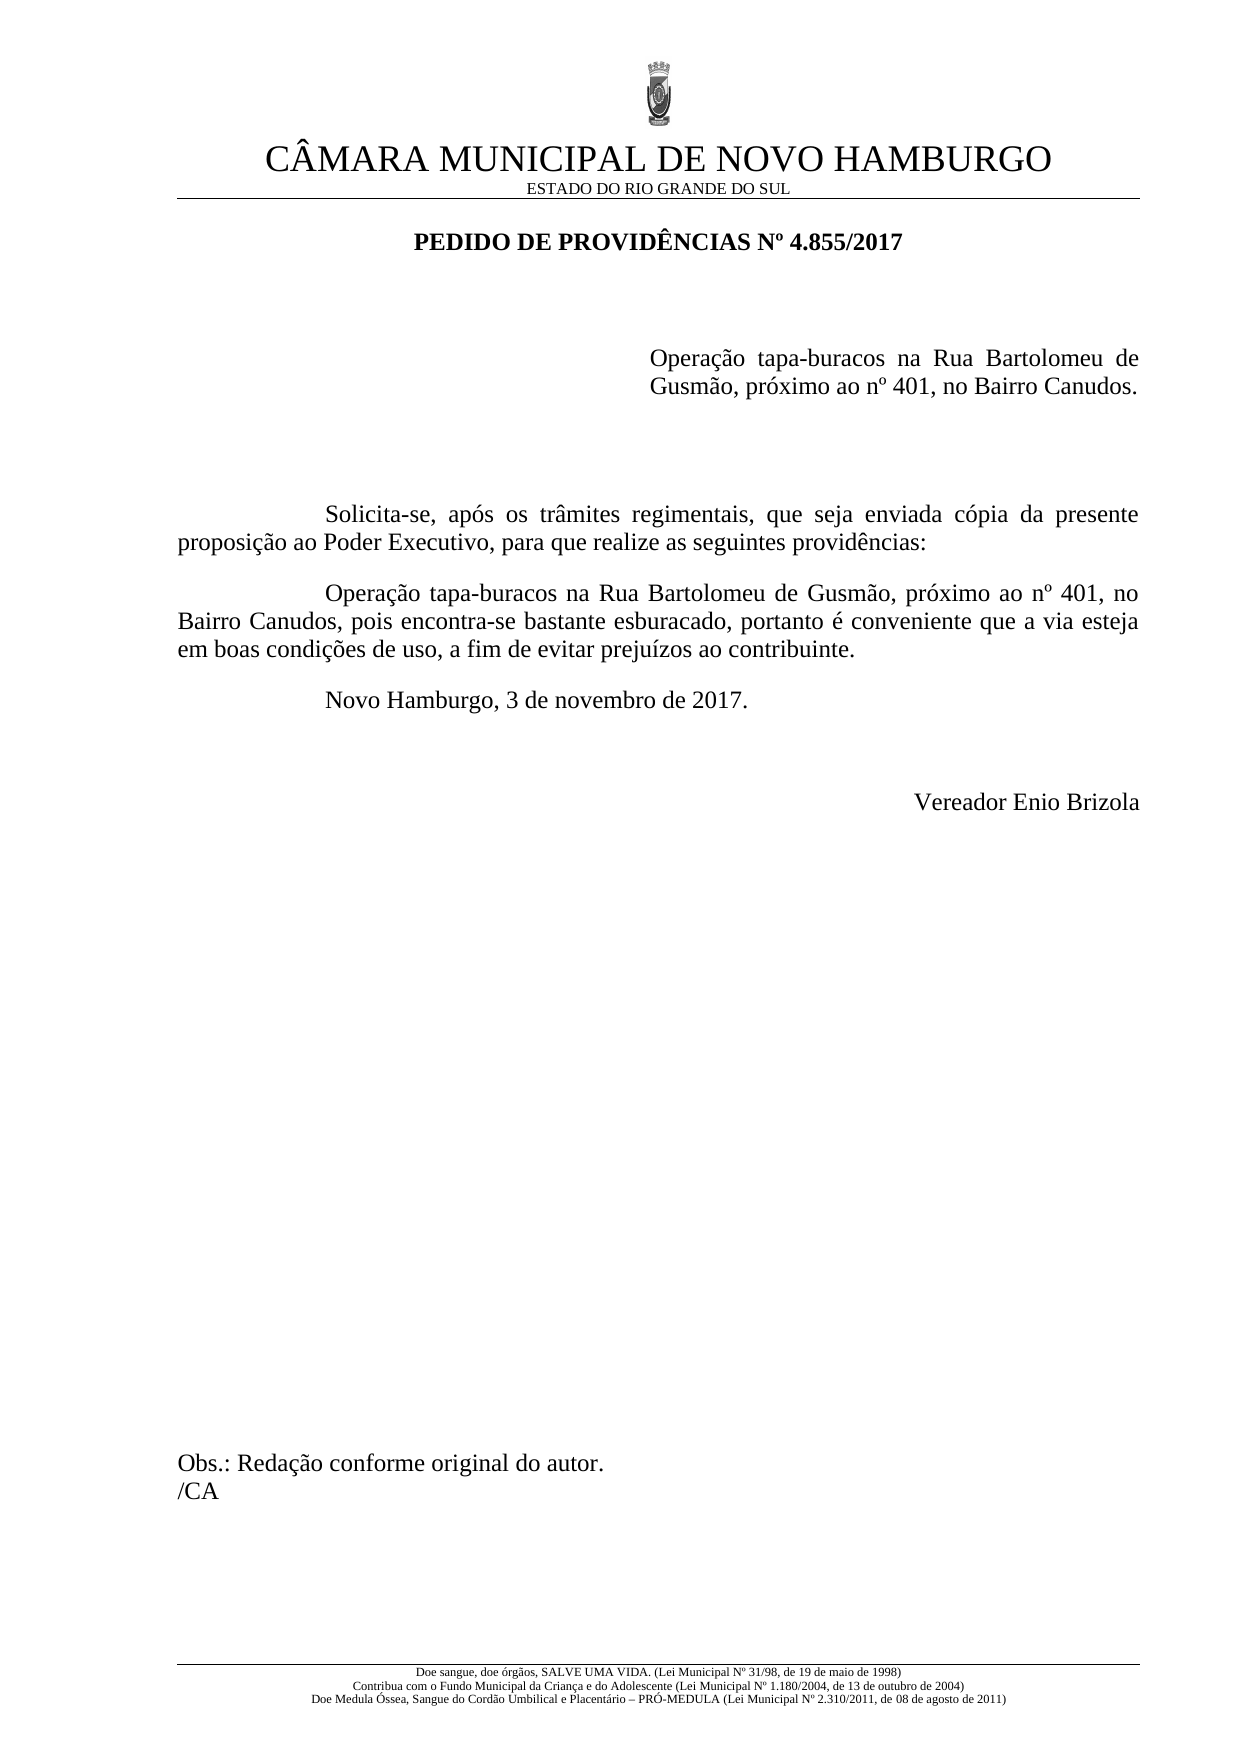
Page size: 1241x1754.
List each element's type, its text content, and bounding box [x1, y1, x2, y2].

text Solicita-se, após os trâmites regimentais, que seja enviada cópia da presente proposição ao Poder Executivo, para que realize as seguintes providências: [177, 500, 1140, 556]
text Operação tapa-buracos na Rua Bartolomeu de Gusmão, próximo ao nº 401, no Bairro Canudos, pois encontra-se bastante esburacado, portanto é conveniente que a via esteja em boas condições de uso, a fim de evitar prejuízos ao contribuinte. [177, 579, 1140, 662]
text /CA [177, 1477, 1140, 1505]
text Operação tapa-buracos na Rua Bartolomeu de Gusmão, próximo ao nº 401, no Bairro Canudos. [649, 344, 1140, 400]
text Obs.: Redação conforme original do autor. [177, 1449, 1140, 1477]
text Vereador Enio Brizola [177, 788, 1140, 816]
text Novo Hamburgo, 3 de novembro de 2017. [177, 686, 1140, 714]
text PEDIDO DE PROVIDÊNCIAS Nº 4.855/2017 [177, 228, 1140, 256]
